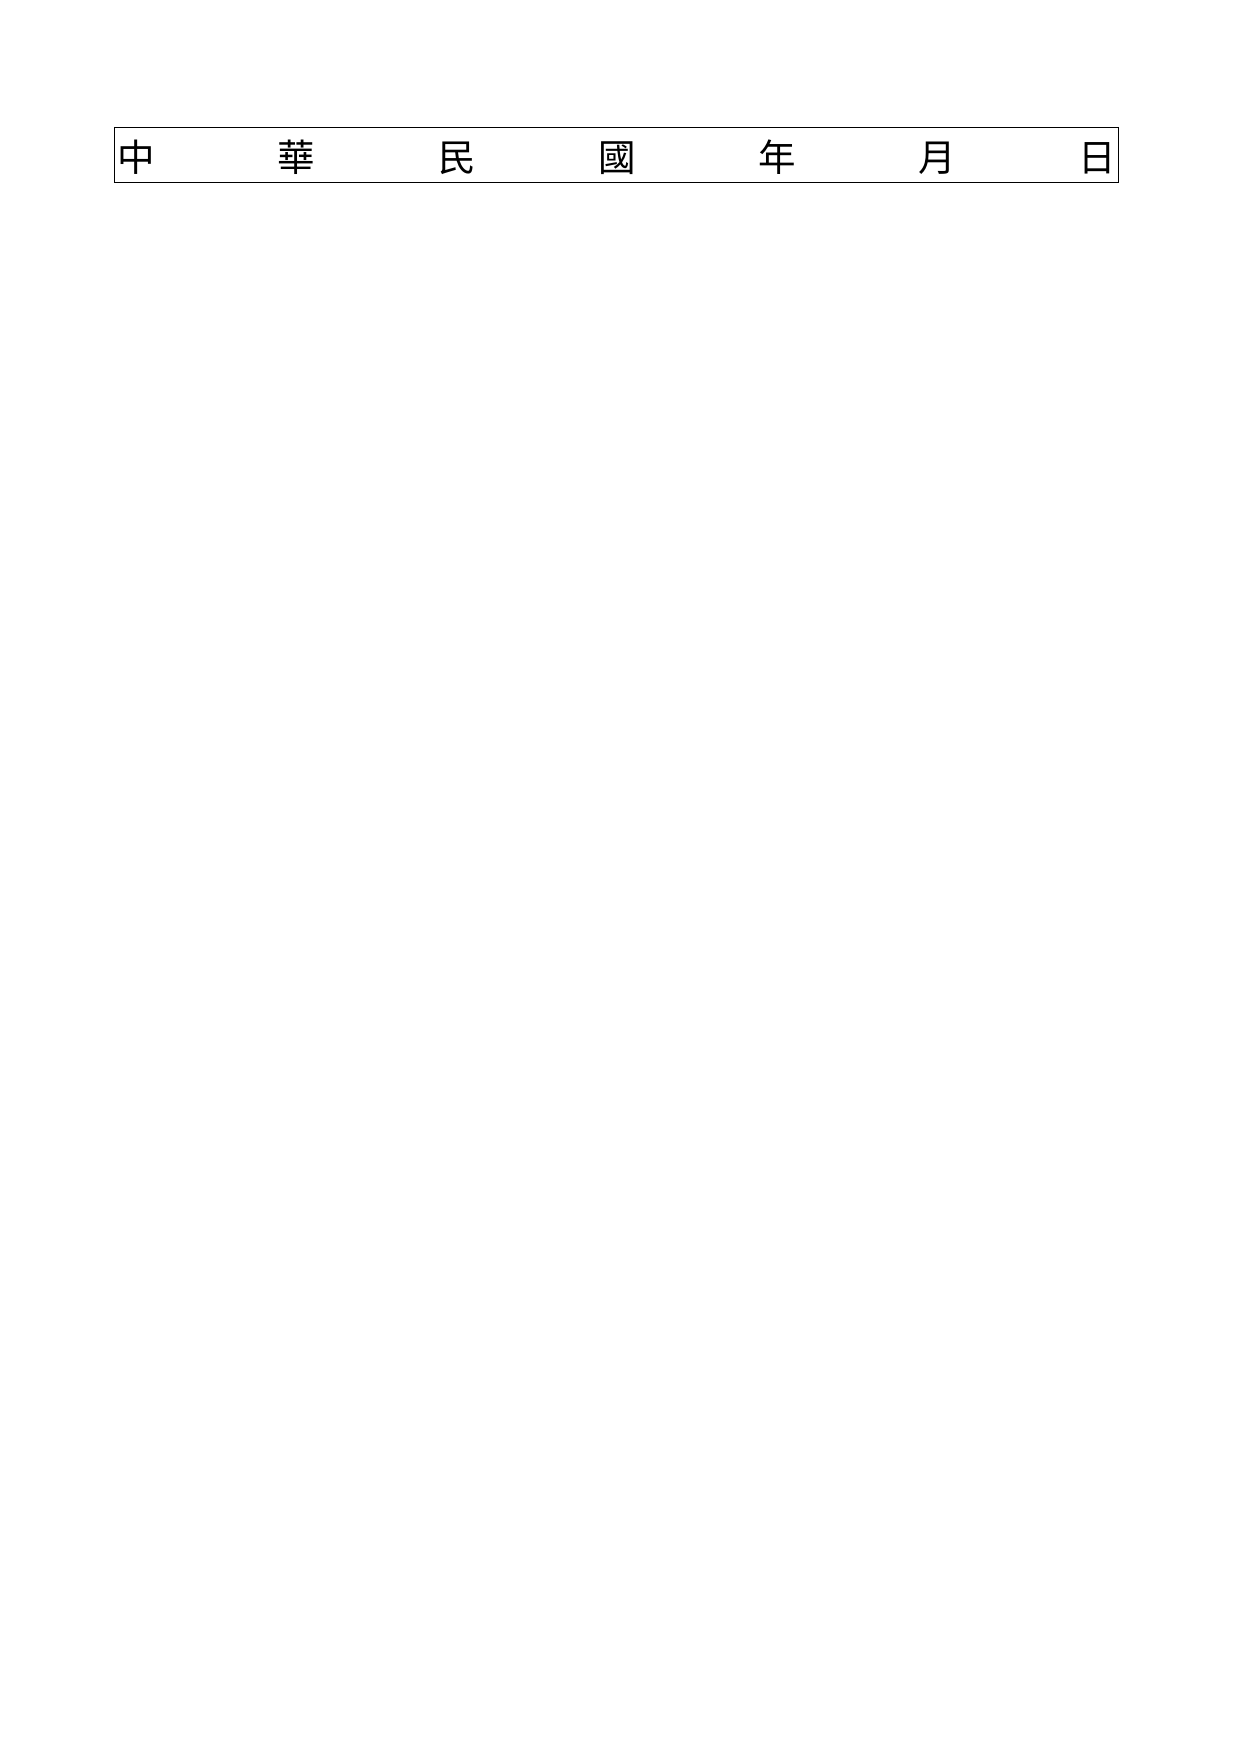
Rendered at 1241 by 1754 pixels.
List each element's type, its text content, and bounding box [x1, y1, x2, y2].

table_cell 中華民國年月日 [115, 128, 1118, 182]
